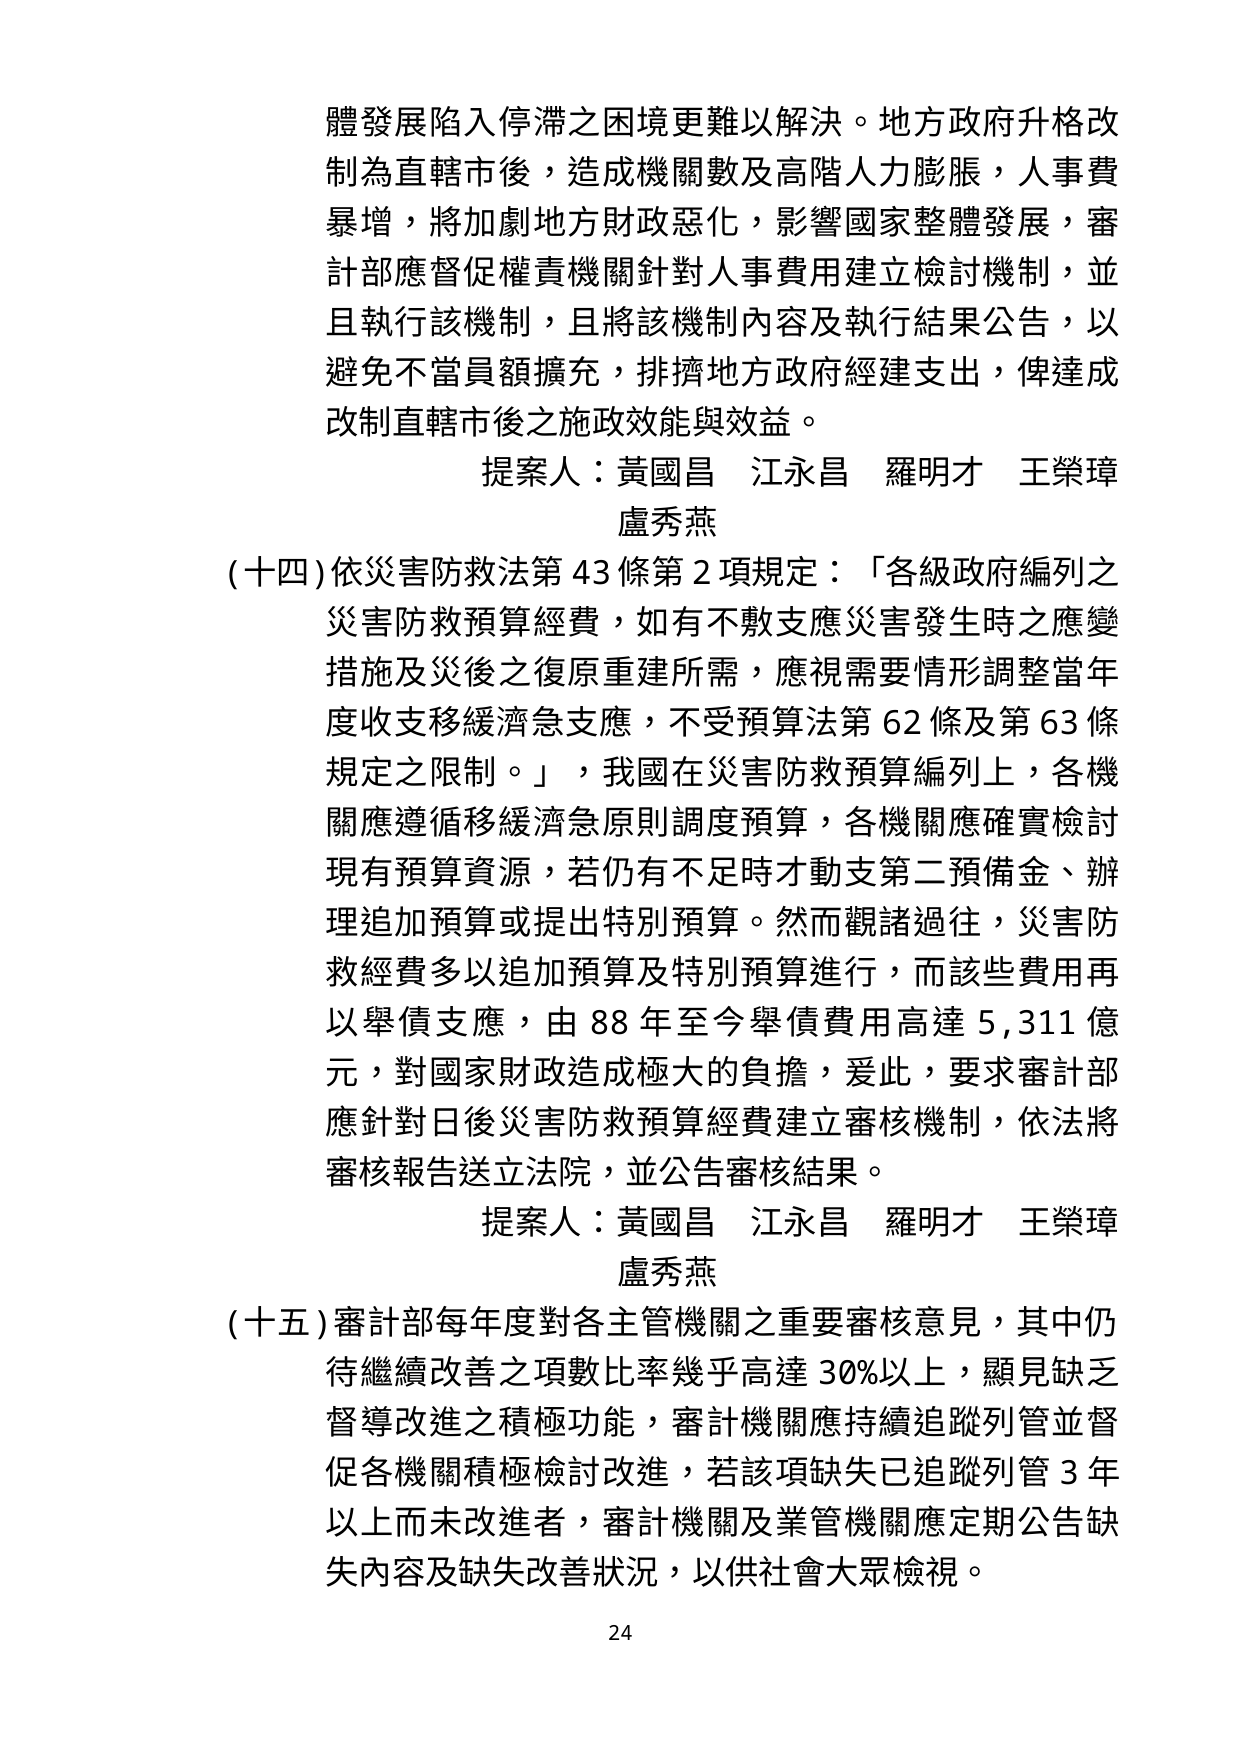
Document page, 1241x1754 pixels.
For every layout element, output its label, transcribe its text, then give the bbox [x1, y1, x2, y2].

text (十五)審計部每年度對各主管機關之重要審核意見，其中仍待繼續改善之項數比率幾乎高達30%以上，顯見缺乏督導改進之積極功能，審計機關應持續追蹤列管並督促各機關積極檢討改進，若該項缺失已追蹤列管3年以上而未改進者，審計機關及業管機關應定期公告缺失內容及缺失改善狀況，以供社會大眾檢視。 [223, 1294, 1120, 1594]
text 提案人：黃國昌 江永昌 羅明才 王榮璋 盧秀燕 [482, 444, 1120, 544]
text 提案人：黃國昌 江永昌 羅明才 王榮璋 盧秀燕 [482, 1194, 1120, 1294]
text 體發展陷入停滯之困境更難以解決。地方政府升格改制為直轄市後，造成機關數及高階人力膨脹，人事費暴增，將加劇地方財政惡化，影響國家整體發展，審計部應督促權責機關針對人事費用建立檢討機制，並且執行該機制，且將該機制內容及執行結果公告，以避免不當員額擴充，排擠地方政府經建支出，俾達成改制直轄市後之施政效能與效益。 [223, 94, 1120, 444]
text (十四)依災害防救法第43條第2項規定：「各級政府編列之災害防救預算經費，如有不敷支應災害發生時之應變措施及災後之復原重建所需，應視需要情形調整當年度收支移緩濟急支應，不受預算法第62條及第63條規定之限制。」，我國在災害防救預算編列上，各機關應遵循移緩濟急原則調度預算，各機關應確實檢討現有預算資源，若仍有不足時才動支第二預備金、辦理追加預算或提出特別預算。然而觀諸過往，災害防救經費多以追加預算及特別預算進行，而該些費用再以舉債支應，由88年至今舉債費用高達5,311億元，對國家財政造成極大的負擔，爰此，要求審計部應針對日後災害防救預算經費建立審核機制，依法將審核報告送立法院，並公告審核結果。 [223, 544, 1120, 1194]
